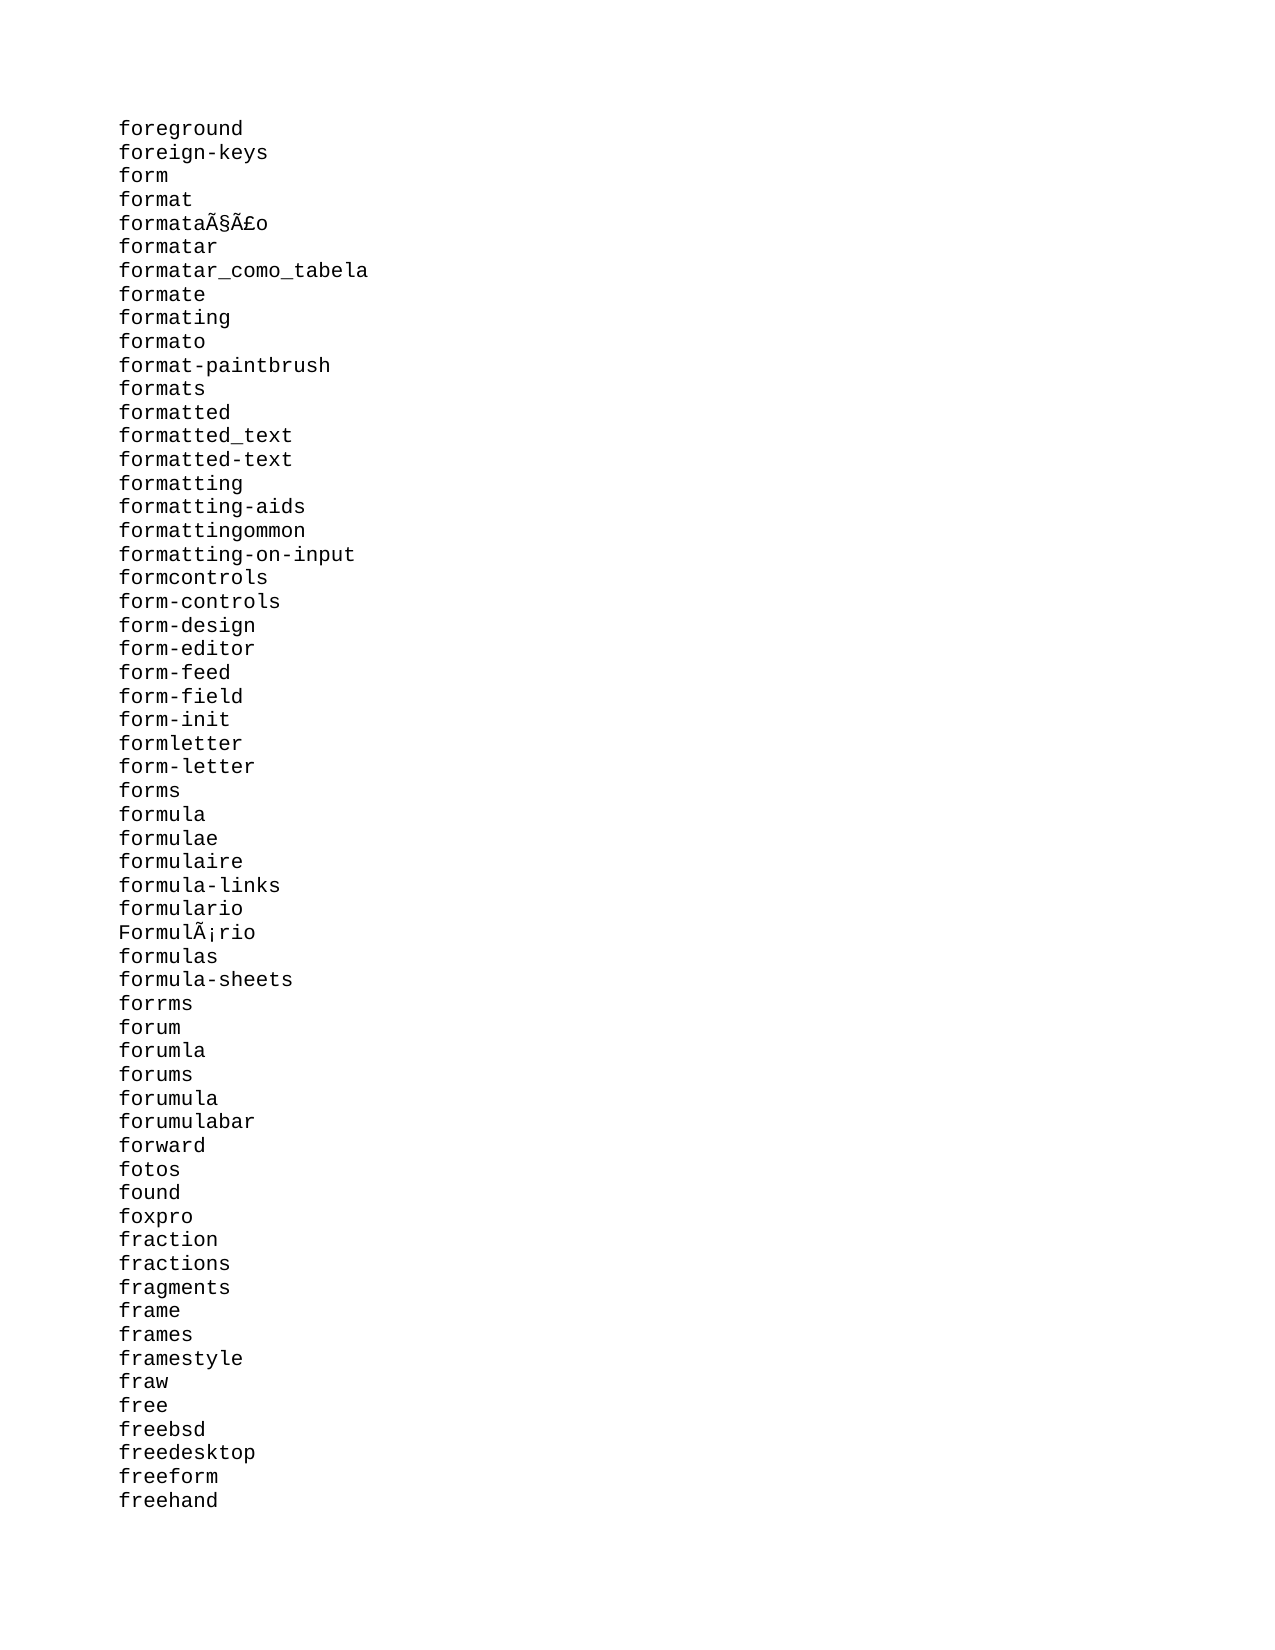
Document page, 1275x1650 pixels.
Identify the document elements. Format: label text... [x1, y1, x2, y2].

text formletter [118, 733, 1157, 757]
text form-editor [118, 638, 1157, 662]
text formatted [118, 402, 1157, 426]
text frames [118, 1324, 1157, 1348]
text formatted_text [118, 426, 1157, 449]
text forms [118, 780, 1157, 804]
text formating [118, 307, 1157, 331]
text formulas [118, 946, 1157, 969]
text form-field [118, 686, 1157, 709]
text formatting-on-input [118, 544, 1157, 567]
text framestyle [118, 1348, 1157, 1371]
text free [118, 1395, 1157, 1419]
text freehand [118, 1489, 1157, 1513]
text fraw [118, 1371, 1157, 1395]
text frame [118, 1300, 1157, 1324]
text fractions [118, 1253, 1157, 1277]
text freebsd [118, 1419, 1157, 1442]
text forumula [118, 1088, 1157, 1111]
text form-init [118, 709, 1157, 733]
text fraction [118, 1229, 1157, 1253]
text forums [118, 1064, 1157, 1088]
text formatar [118, 236, 1157, 260]
text format-paintbrush [118, 354, 1157, 378]
text forrms [118, 993, 1157, 1017]
text form-controls [118, 591, 1157, 615]
text found [118, 1182, 1157, 1206]
text forumulabar [118, 1111, 1157, 1135]
text forward [118, 1135, 1157, 1158]
text form-letter [118, 757, 1157, 780]
text foxpro [118, 1206, 1157, 1229]
text forum [118, 1017, 1157, 1040]
text foreground [118, 118, 1157, 142]
text formatar_como_tabela [118, 260, 1157, 284]
text formcontrols [118, 567, 1157, 591]
text formate [118, 284, 1157, 307]
text formatting-aids [118, 496, 1157, 520]
text formula [118, 804, 1157, 827]
text freeform [118, 1466, 1157, 1489]
text forumla [118, 1040, 1157, 1064]
text form [118, 165, 1157, 189]
text foreign-keys [118, 142, 1157, 165]
text formulaire [118, 851, 1157, 875]
text fragments [118, 1277, 1157, 1300]
text freedesktop [118, 1442, 1157, 1466]
text formataÃ§Ã£o [118, 213, 1157, 236]
text formatted-text [118, 449, 1157, 473]
text formula-sheets [118, 969, 1157, 993]
text fotos [118, 1158, 1157, 1182]
text form-design [118, 615, 1157, 638]
text formato [118, 331, 1157, 354]
text form-feed [118, 662, 1157, 686]
text formattingommon [118, 520, 1157, 544]
text formula-links [118, 875, 1157, 898]
text format [118, 189, 1157, 213]
text formulae [118, 827, 1157, 851]
text formulario [118, 898, 1157, 922]
text formats [118, 378, 1157, 402]
text FormulÃ¡rio [118, 922, 1157, 946]
text formatting [118, 473, 1157, 496]
